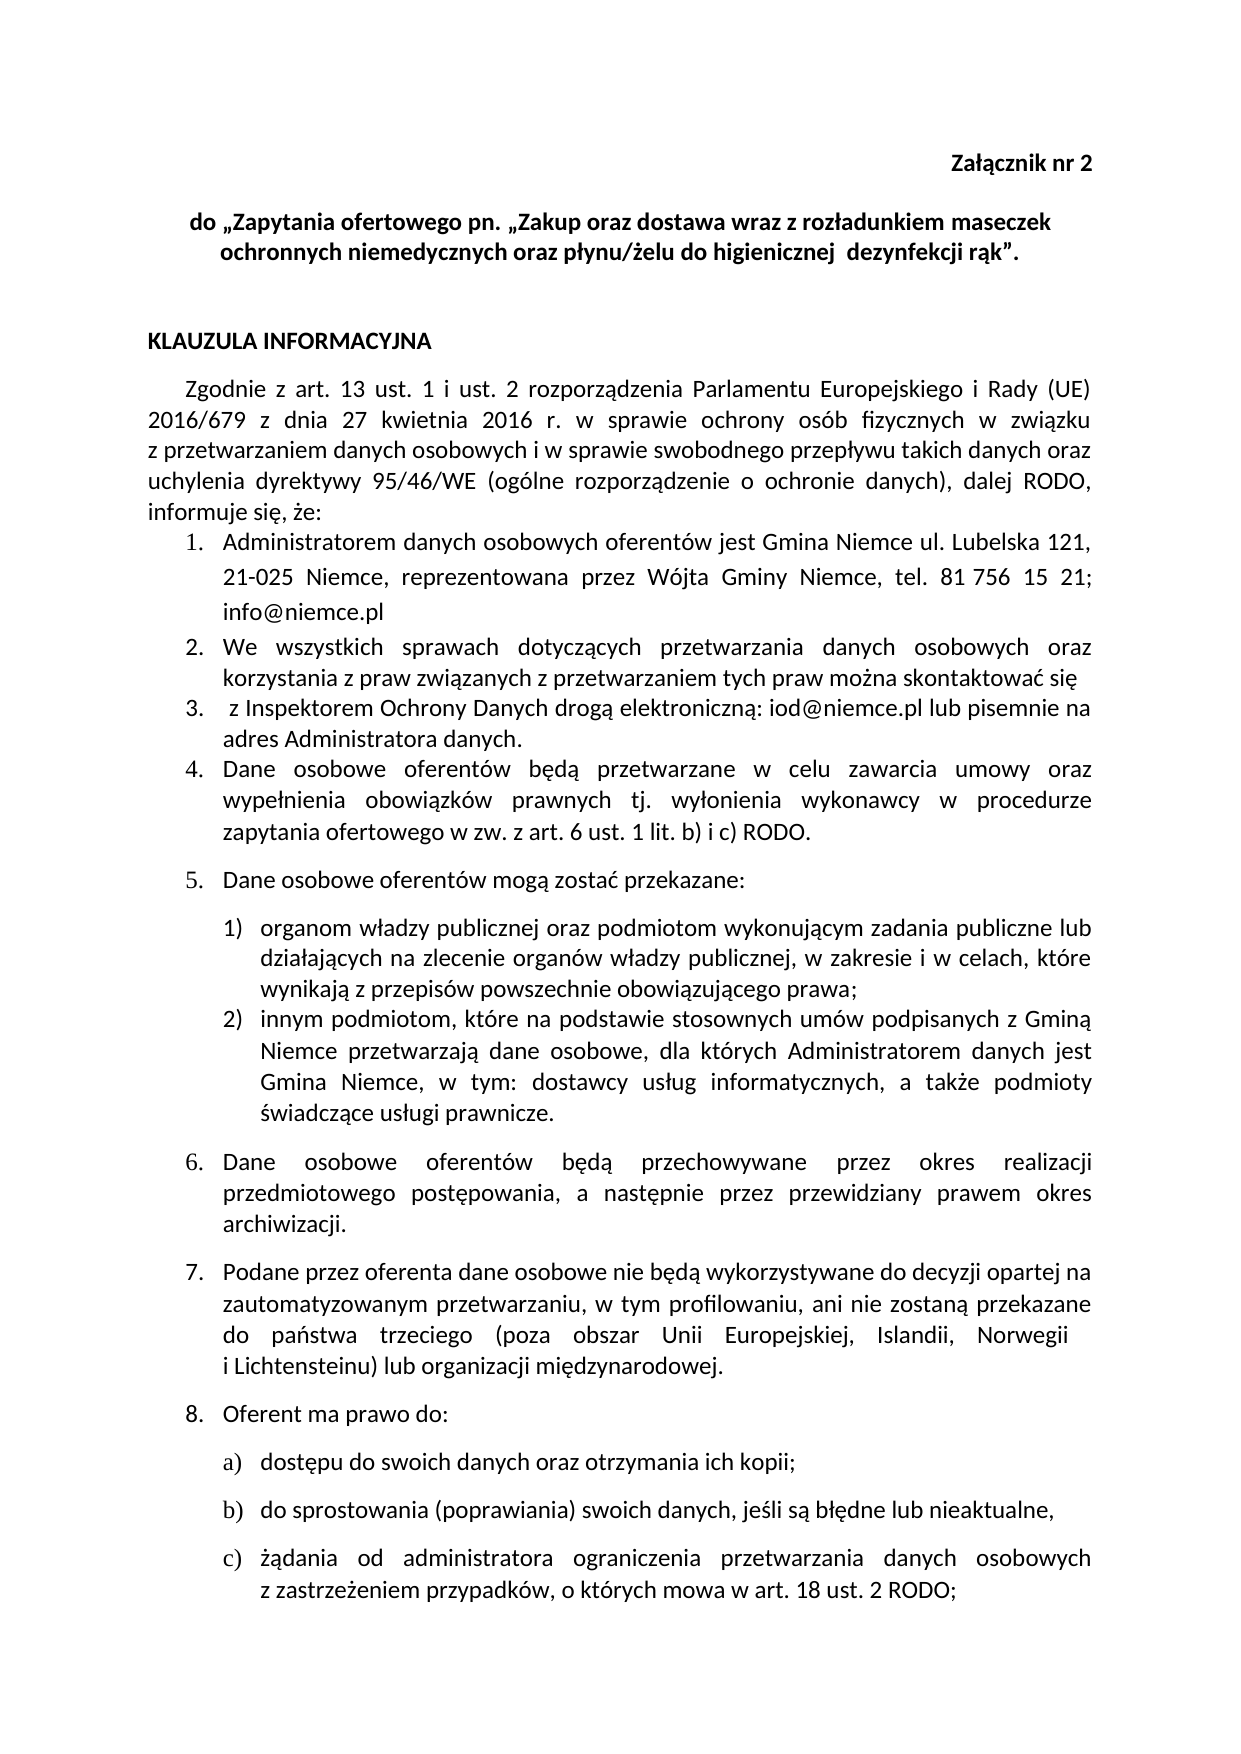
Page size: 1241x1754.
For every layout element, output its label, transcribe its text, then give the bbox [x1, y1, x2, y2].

text Zgodnie z art. 13 ust. 1 i ust. 2 rozporządzenia Parlamentu Europejskiego i Rady (UE) 2016/679 z dnia 27 kwietnia 2016 r. w sprawie ochrony osób fizycznych w związku z przetwarzaniem danych osobowych i w sprawie swobodnego przepływu takich danych oraz uchylenia dyrektywy 95/46/WE (ogólne rozporządzenie o ochronie danych), dalej RODO, informuje się, że: [148, 373, 1093, 526]
list żądania od administratora ograniczenia przetwarzania danych osobowych z zastrzeżeniem przypadków, o których mowa w art. 18 ust. 2 RODO; [223, 1542, 1093, 1604]
list Dane osobowe oferentów będą przetwarzane w celu zawarcia umowy oraz wypełnienia obowiązków prawnych tj. wyłonienia wykonawcy w procedurze zapytania ofertowego w zw. z art. 6 ust. 1 lit. b) i c) RODO. [185, 753, 1093, 846]
text KLAUZULA INFORMACYJNA [148, 326, 1093, 356]
list Podane przez oferenta dane osobowe nie będą wykorzystywane do decyzji opartej na zautomatyzowanym przetwarzaniu, w tym profilowaniu, ani nie zostaną przekazane do państwa trzeciego (poza obszar Unii Europejskiej, Islandii, Norwegii i Lichtensteinu) lub organizacji międzynarodowej. [185, 1256, 1093, 1381]
list dostępu do swoich danych oraz otrzymania ich kopii; [223, 1446, 1093, 1477]
list Dane osobowe oferentów mogą zostać przekazane: [185, 864, 1093, 894]
text Załącznik nr 2 [148, 148, 1093, 178]
text do „Zapytania ofertowego pn. „Zakup oraz dostawa wraz z rozładunkiem maseczek ochronnych niemedycznych oraz płynu/żelu do higienicznej dezynfekcji rąk”. [148, 206, 1093, 267]
list do sprostowania (poprawiania) swoich danych, jeśli są błędne lub nieaktualne, [223, 1494, 1093, 1525]
list z Inspektorem Ochrony Danych drogą elektroniczną: iod@niemce.pl lub pisemnie na adres Administratora danych. [185, 692, 1093, 753]
list Oferent ma prawo do: [185, 1398, 1093, 1429]
list innym podmiotom, które na podstawie stosownych umów podpisanych z Gminą Niemce przetwarzają dane osobowe, dla których Administratorem danych jest Gmina Niemce, w tym: dostawcy usług informatycznych, a także podmioty świadczące usługi prawnicze. [223, 1003, 1093, 1128]
list Administratorem danych osobowych oferentów jest Gmina Niemce ul. Lubelska 121, 21-025 Niemce, reprezentowana przez Wójta Gminy Niemce, tel. 81 756 15 21; info@niemce.pl [185, 526, 1093, 627]
list Dane osobowe oferentów będą przechowywane przez okres realizacji przedmiotowego postępowania, a następnie przez przewidziany prawem okres archiwizacji. [185, 1146, 1093, 1239]
list organom władzy publicznej oraz podmiotom wykonującym zadania publiczne lub działających na zlecenie organów władzy publicznej, w zakresie i w celach, które wynikają z przepisów powszechnie obowiązującego prawa; [223, 912, 1093, 1003]
list We wszystkich sprawach dotyczących przetwarzania danych osobowych oraz korzystania z praw związanych z przetwarzaniem tych praw można skontaktować się [185, 631, 1093, 692]
